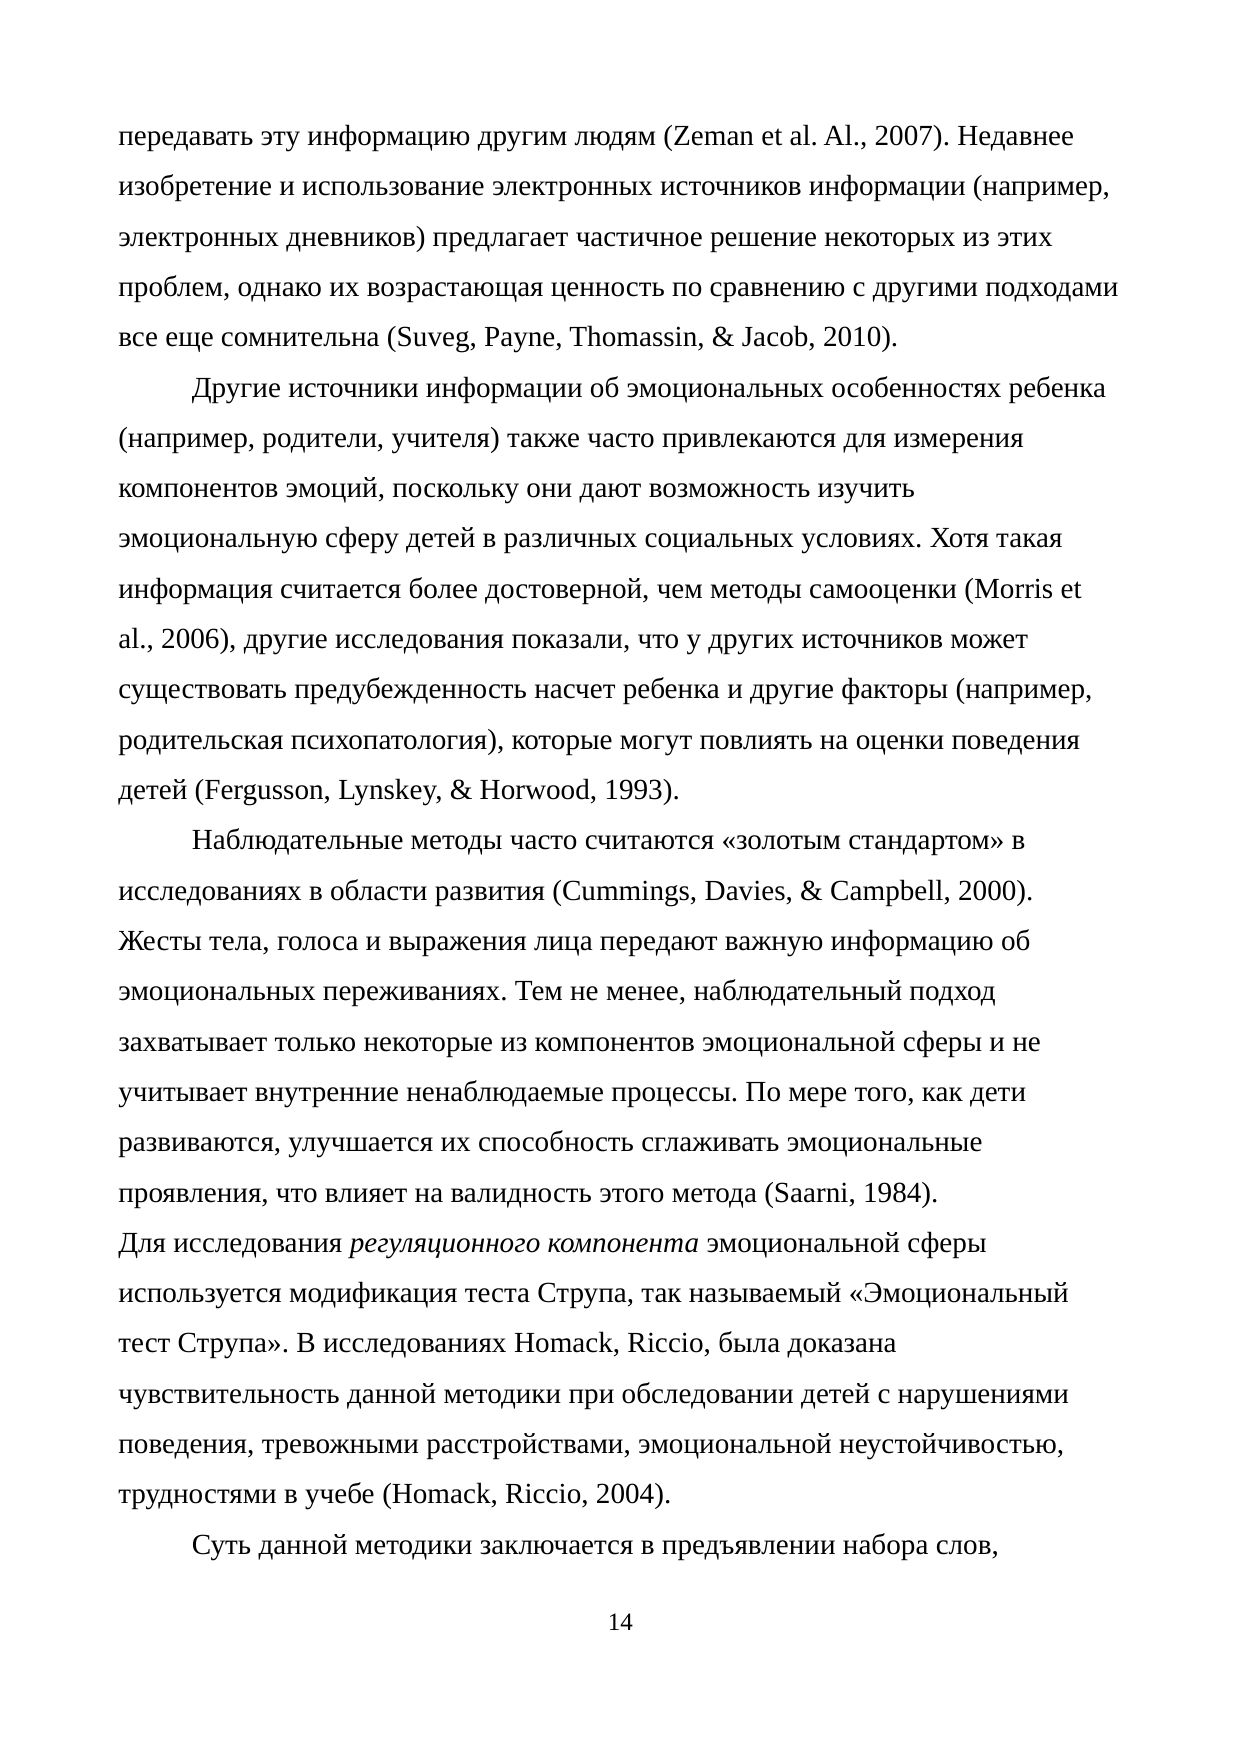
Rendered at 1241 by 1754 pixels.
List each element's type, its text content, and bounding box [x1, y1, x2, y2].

text Суть данной методики заключается в предъявлении набора слов, [118, 1527, 1122, 1560]
text Наблюдательные методы часто считаются «золотым стандартом» в исследованиях в области развития (Cummings, Davies, & Campbell, 2000). Жесты тела, голоса и выражения лица передают важную информацию об эмоциональных переживаниях. Тем не менее, наблюдательный подход захватывает только некоторые из компонентов эмоциональной сферы и не учитывает внутренние ненаблюдаемые процессы. По мере того, как дети развиваются, улучшается их способность сглаживать эмоциональные проявления, что влияет на валидность этого метода (Saarni, 1984). [118, 822, 1122, 1208]
text Другие источники информации об эмоциональных особенностях ребенка (например, родители, учителя) также часто привлекаются для измерения компонентов эмоций, поскольку они дают возможность изучить эмоциональную сферу детей в различных социальных условиях. Хотя такая информация считается более достоверной, чем методы самооценки (Morris et al., 2006), другие исследования показали, что у других источников может существовать предубежденность насчет ребенка и другие факторы (например, родительская психопатология), которые могут повлиять на оценки поведения детей (Fergusson, Lynskey, & Horwood, 1993). [118, 370, 1122, 806]
text передавать эту информацию другим людям (Zeman et al. Al., 2007). Недавнее изобретение и использование электронных источников информации (например, электронных дневников) предлагает частичное решение некоторых из этих проблем, однако их возрастающая ценность по сравнению с другими подходами все еще сомнительна (Suveg, Payne, Thomassin, & Jacob, 2010). [118, 118, 1122, 353]
text Для исследования регуляционного компонента эмоциональной сферы используется модификация теста Струпа, так называемый «Эмоциональный тест Струпа». В исследованиях Homack, Riccio, была доказана чувствительность данной методики при обследовании детей с нарушениями поведения, тревожными расстройствами, эмоциональной неустойчивостью, трудностями в учебе (Homack, Riccio, 2004). [118, 1225, 1122, 1510]
